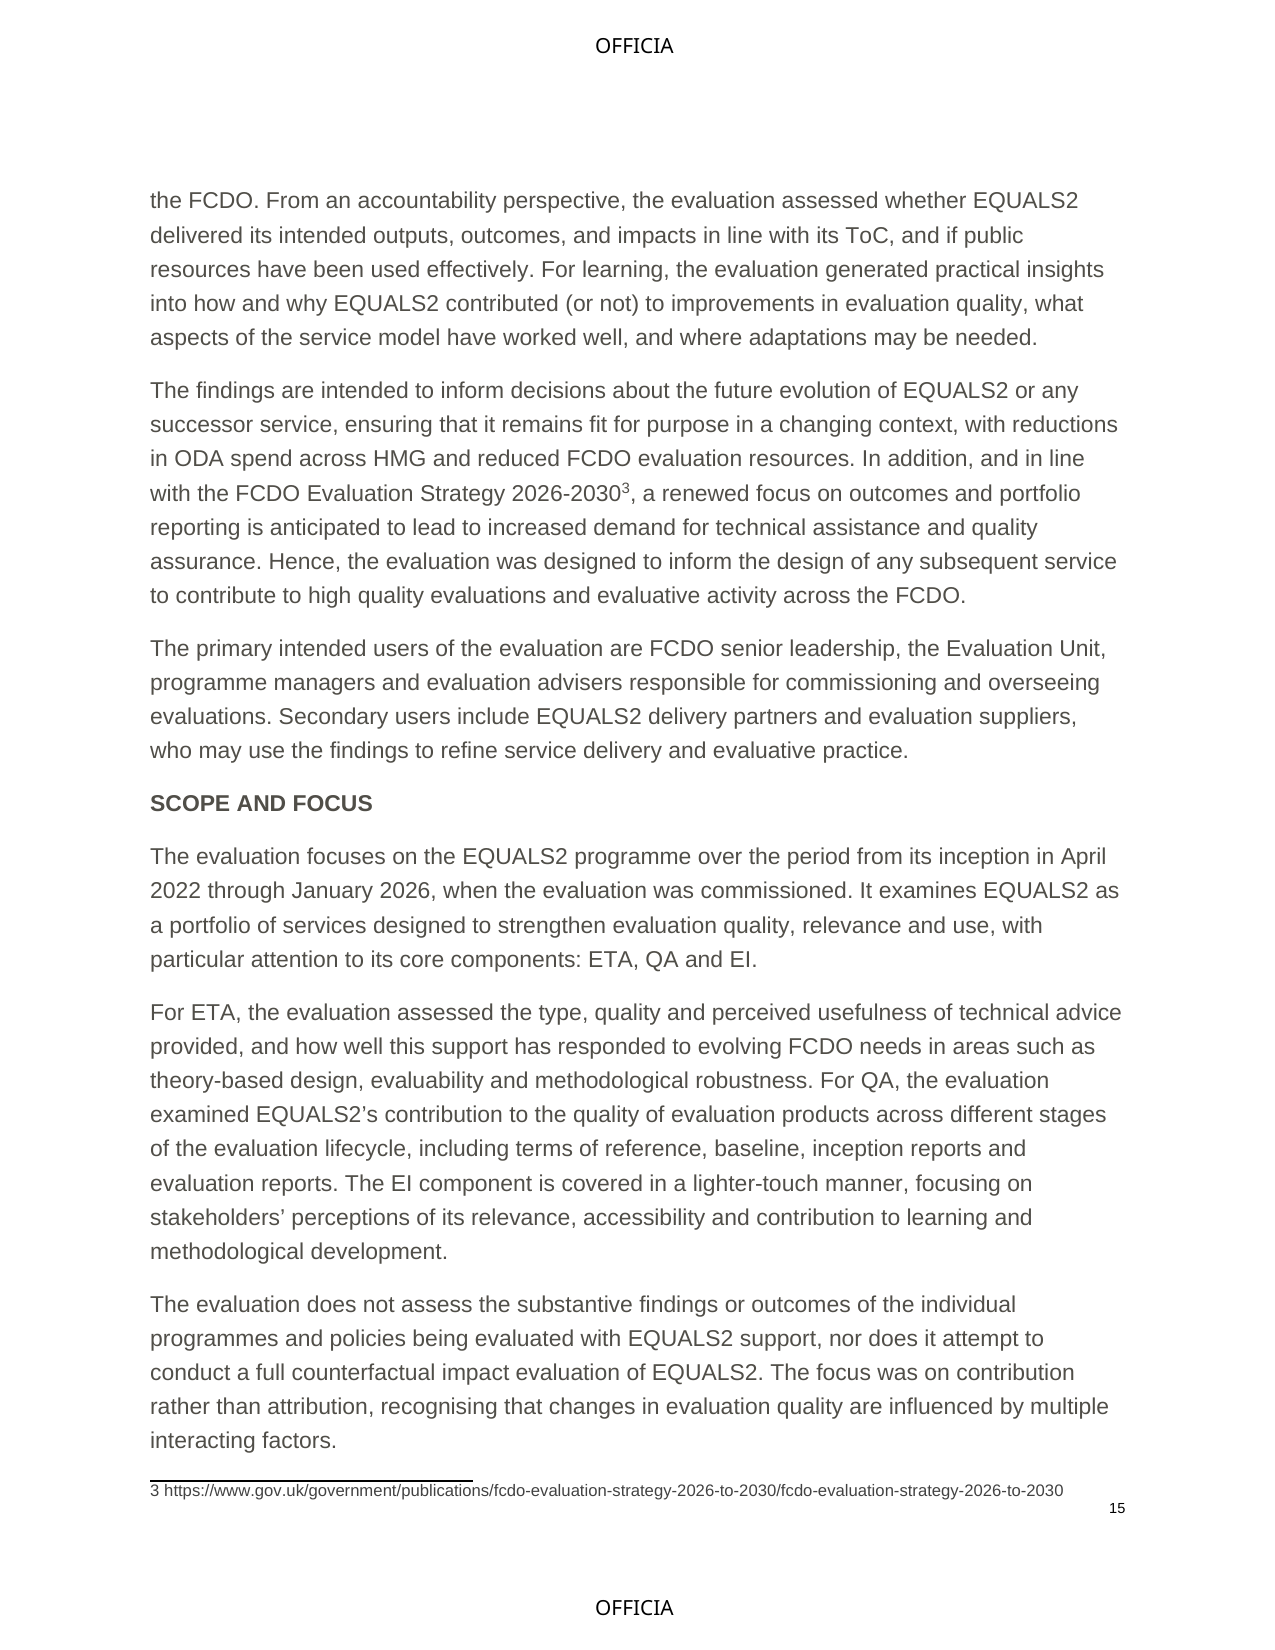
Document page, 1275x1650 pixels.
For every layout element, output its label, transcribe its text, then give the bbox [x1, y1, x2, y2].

text SCOPE AND FOCUS [150, 790, 1125, 817]
text the FCDO. From an accountability perspective, the evaluation assessed whether EQUALS2 delivered its intended outputs, outcomes, and impacts in line with its ToC, and if public resources have been used effectively. For learning, the evaluation generated practical insights into how and why EQUALS2 contributed (or not) to improvements in evaluation quality, what aspects of the service model have worked well, and where adaptations may be needed. [150, 187, 1125, 351]
text The evaluation does not assess the substantive findings or outcomes of the individual programmes and policies being evaluated with EQUALS2 support, nor does it attempt to conduct a full counterfactual impact evaluation of EQUALS2. The focus was on contribution rather than attribution, recognising that changes in evaluation quality are influenced by multiple interacting factors. [150, 1291, 1125, 1454]
text https://www.gov.uk/government/publications/fcdo-evaluation-strategy-2026-to-2030/fcdo-evaluation-strategy-2026-to-2030 [150, 1481, 1125, 1500]
text For ETA, the evaluation assessed the type, quality and perceived usefulness of technical advice provided, and how well this support has responded to evolving FCDO needs in areas such as theory-based design, evaluability and methodological robustness. For QA, the evaluation examined EQUALS2’s contribution to the quality of evaluation products across different stages of the evaluation lifecycle, including terms of reference, baseline, inception reports and evaluation reports. The EI component is covered in a lighter-touch manner, focusing on stakeholders’ perceptions of its relevance, accessibility and contribution to learning and methodological development. [150, 999, 1125, 1264]
text The findings are intended to inform decisions about the future evolution of EQUALS2 or any successor service, ensuring that it remains fit for purpose in a changing context, with reductions in ODA spend across HMG and reduced FCDO evaluation resources. In addition, and in line with the FCDO Evaluation Strategy 2026-2030, a renewed focus on outcomes and portfolio reporting is anticipated to lead to increased demand for technical assistance and quality assurance. Hence, the evaluation was designed to inform the design of any subsequent service to contribute to high quality evaluations and evaluative activity across the FCDO. [150, 377, 1125, 608]
text The evaluation focuses on the EQUALS2 programme over the period from its inception in April 2022 through January 2026, when the evaluation was commissioned. It examines EQUALS2 as a portfolio of services designed to strengthen evaluation quality, relevance and use, with particular attention to its core components: ETA, QA and EI. [150, 843, 1125, 972]
text The primary intended users of the evaluation are FCDO senior leadership, the Evaluation Unit, programme managers and evaluation advisers responsible for commissioning and overseeing evaluations. Secondary users include EQUALS2 delivery partners and evaluation suppliers, who may use the findings to refine service delivery and evaluative practice. [150, 635, 1125, 764]
